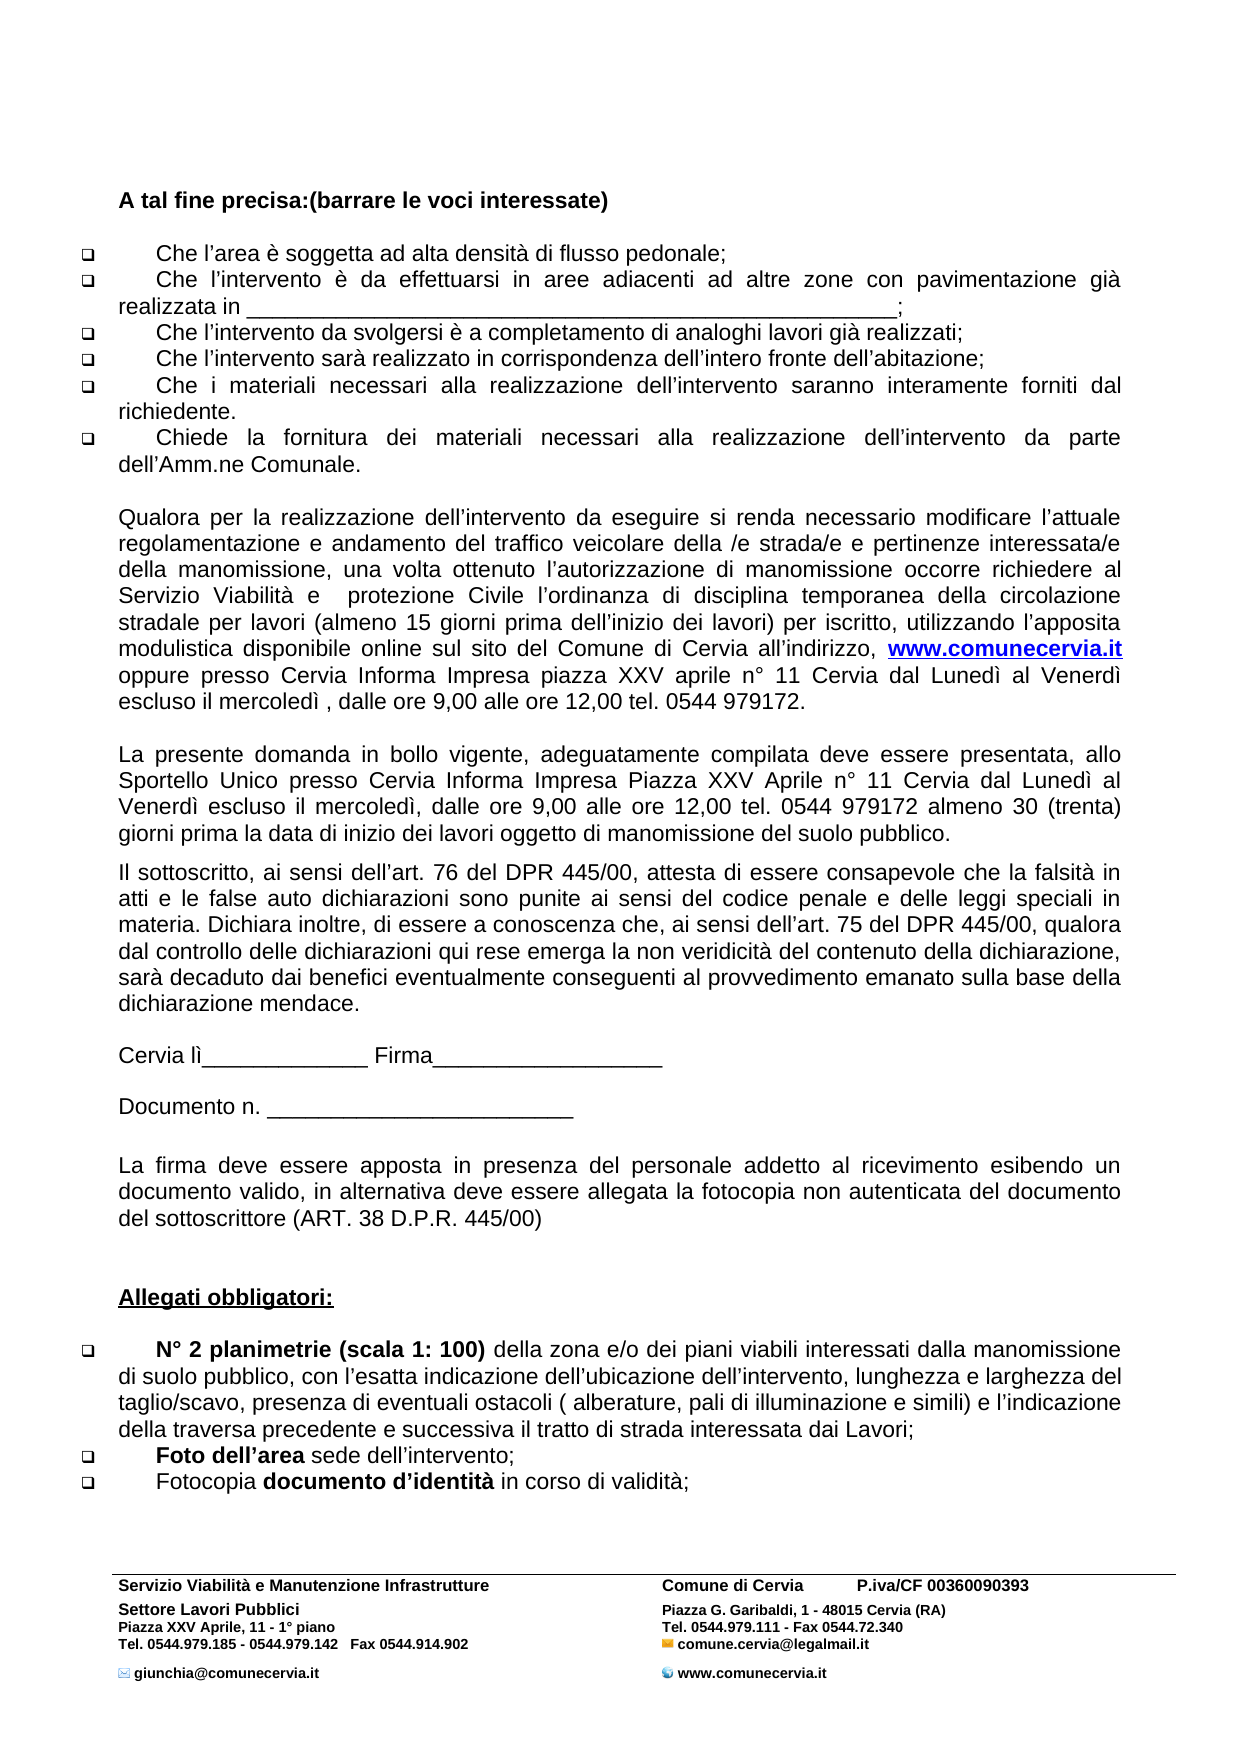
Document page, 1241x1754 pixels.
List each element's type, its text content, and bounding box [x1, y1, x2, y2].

list Fotocopia documento d’identità in corso di validità; [81, 1468, 1122, 1494]
text La firma deve essere apposta in presenza del personale addetto al ricevimento esibendo un documento valido, in alternativa deve essere allegata la fotocopia non autenticata del documento del sottoscrittore (ART. 38 D.P.R. 445/00) [118, 1152, 1122, 1231]
list Foto dell’area sede dell’intervento; [81, 1442, 1122, 1468]
list Che l’intervento da svolgersi è a completamento di analoghi lavori già realizzati; [81, 319, 1122, 345]
subtitle Documento n. ________________________ [118, 1093, 1122, 1119]
picture [118, 1666, 130, 1679]
picture [662, 1666, 674, 1679]
list Che i materiali necessari alla realizzazione dell’intervento saranno interamente forniti dal richiedente. [81, 372, 1122, 424]
text La presente domanda in bollo vigente, adeguatamente compilata deve essere presentata, allo Sportello Unico presso Cervia Informa Impresa Piazza XXV Aprile n° 11 Cervia dal Lunedì al Venerdì escluso il mercoledì, dalle ore 9,00 alle ore 12,00 tel. 0544 979172 almeno 30 (trenta) giorni prima la data di inizio dei lavori oggetto di manomissione del suolo pubblico. [118, 741, 1122, 846]
text Il sottoscritto, ai sensi dell’art. 76 del DPR 445/00, attesta di essere consapevole che la falsità in atti e le false auto dichiarazioni sono punite ai sensi del codice penale e delle leggi speciali in materia. Dichiara inoltre, di essere a conoscenza che, ai sensi dell’art. 75 del DPR 445/00, qualora dal controllo delle dichiarazioni qui rese emerga la non veridicità del contenuto della dichiarazione, sarà decaduto dai benefici eventualmente conseguenti al provvedimento emanato sulla base della dichiarazione mendace. [118, 858, 1122, 1017]
subtitle Cervia lì_____________ Firma__________________ [118, 1042, 1122, 1068]
list Che l’intervento è da effettuarsi in aree adiacenti ad altre zone con pavimentazione già realizzata in ___________________________________________________; [81, 266, 1122, 319]
picture [662, 1637, 674, 1649]
text A tal fine precisa:(barrare le voci interessate) [118, 187, 1122, 213]
list Chiede la fornitura dei materiali necessari alla realizzazione dell’intervento da parte dell’Amm.ne Comunale. [81, 424, 1122, 477]
list Che l’area è soggetta ad alta densità di flusso pedonale; [81, 240, 1122, 266]
text Qualora per la realizzazione dell’intervento da eseguire si renda necessario modificare l’attuale regolamentazione e andamento del traffico veicolare della /e strada/e e pertinenze interessata/e della manomissione, una volta ottenuto l’autorizzazione di manomissione occorre richiedere al Servizio Viabilità e protezione Civile l’ordinanza di disciplina temporanea della circolazione stradale per lavori (almeno 15 giorni prima dell’inizio dei lavori) per iscritto, utilizzando l’apposita modulistica disponibile online sul sito del Comune di Cervia all’indirizzo, www.comunecervia.it oppure presso Cervia Informa Impresa piazza XXV aprile n° 11 Cervia dal Lunedì al Venerdì escluso il mercoledì , dalle ore 9,00 alle ore 12,00 tel. 0544 979172. [118, 503, 1122, 714]
text Allegati obbligatori: [118, 1284, 1122, 1310]
list N° 2 planimetrie (scala 1: 100) della zona e/o dei piani viabili interessati dalla manomissione di suolo pubblico, con l’esatta indicazione dell’ubicazione dell’intervento, lunghezza e larghezza del taglio/scavo, presenza di eventuali ostacoli ( alberature, pali di illuminazione e simili) e l’indicazione della traversa precedente e successiva il tratto di strada interessata dai Lavori; [81, 1336, 1122, 1442]
list Che l’intervento sarà realizzato in corrispondenza dell’intero fronte dell’abitazione; [81, 345, 1122, 372]
